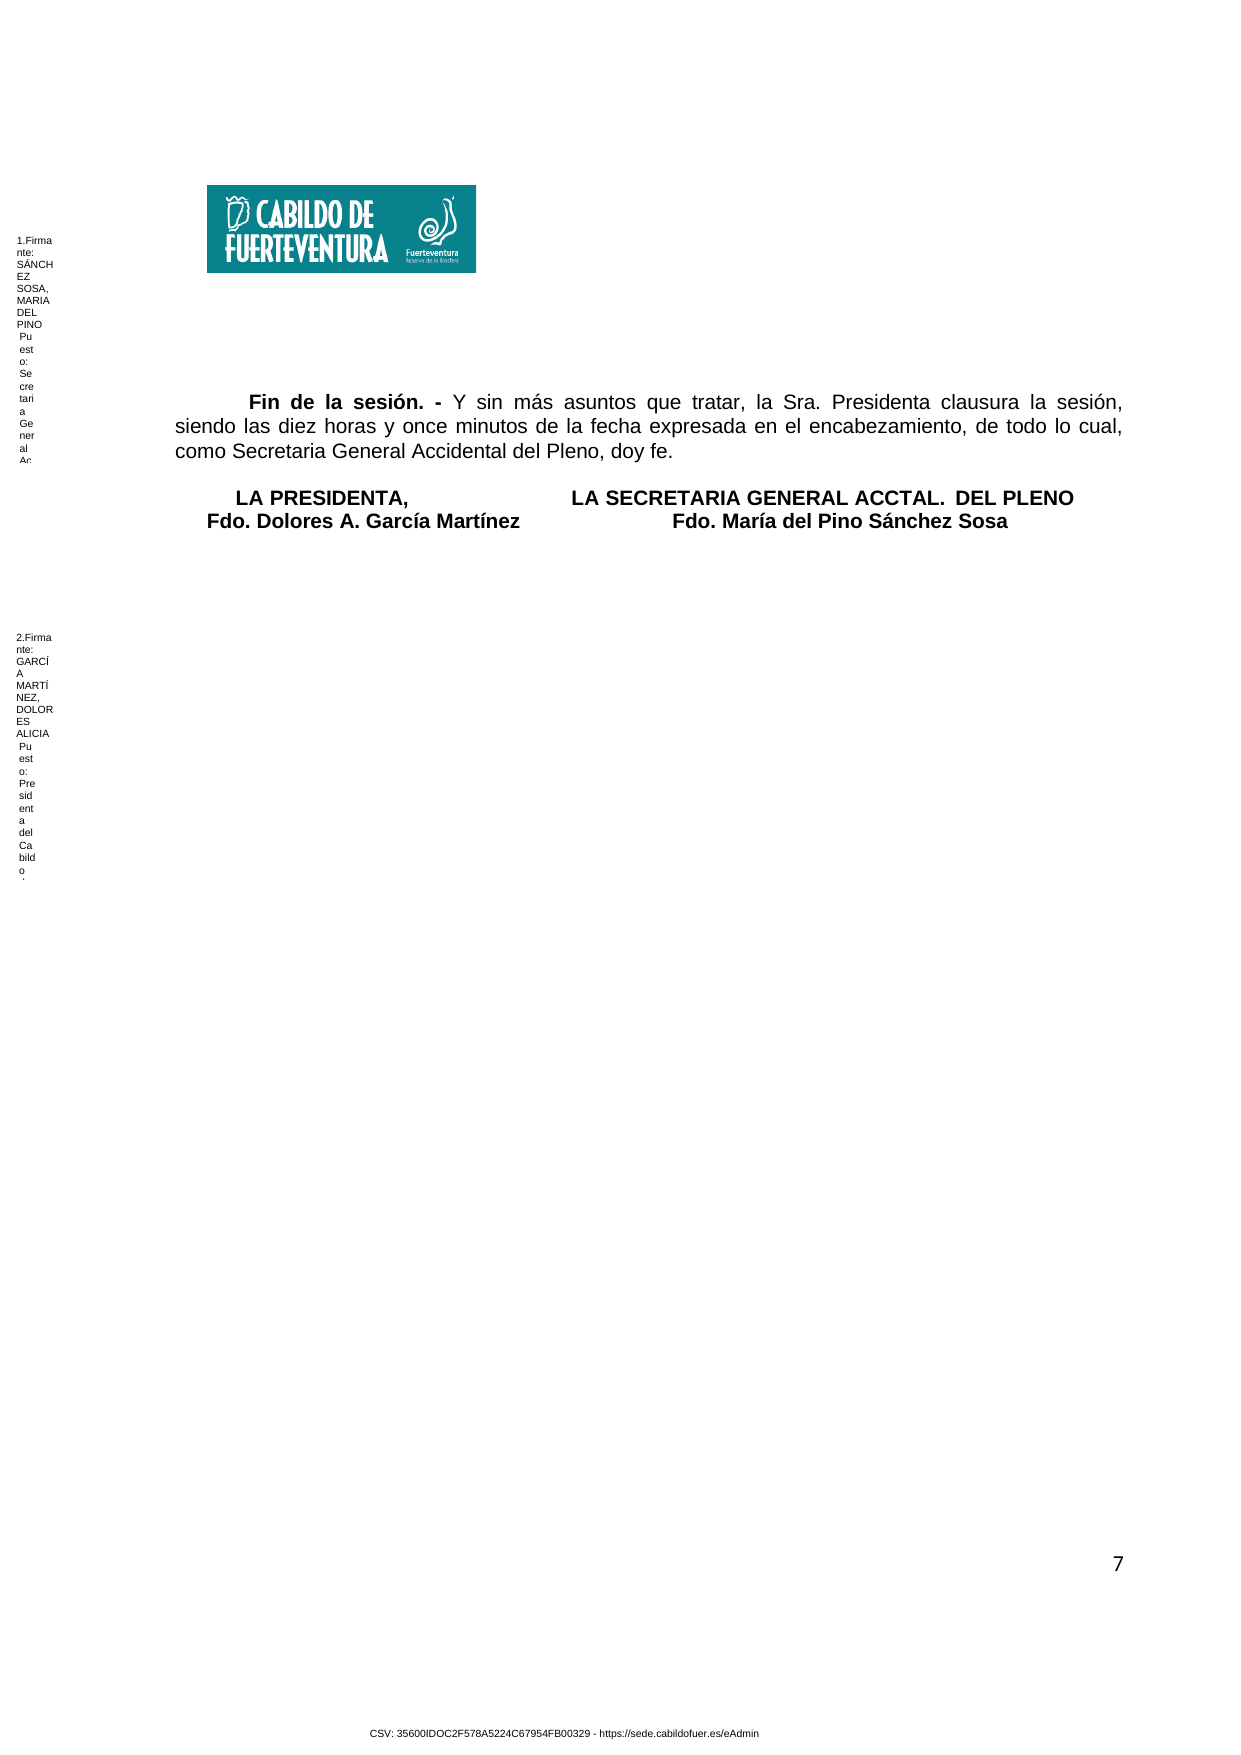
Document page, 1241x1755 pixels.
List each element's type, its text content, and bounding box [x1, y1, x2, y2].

subtitle LA PRESIDENTA, LA SECRETARIA GENERAL ACCTAL. DEL PLENO [235, 486, 1241, 510]
text Fin de la sesión. - Y sin más asuntos que tratar, la Sra. Presidenta clausura la sesión, siendo las diez horas y once minutos de la fecha expresada en el encabezamiento, de todo lo cual, como Secretaria General Accidental del Pleno, doy fe. [175, 390, 1123, 462]
text Fdo. Dolores A. García Martínez Fdo. María del Pino Sánchez Sosa [207, 510, 1241, 534]
text 2.Firmante: GARCÍA MARTÍNEZ, DOLORES ALICIA [16, 632, 53, 740]
text Puesto: Secretaria General Acctal. del Pleno Fecha Firma: 10/01/2025 09:33:02 [19, 331, 37, 463]
text Puesto: Presidenta del Cabildo de Fuerteventura Fecha Firma: 10/01/2025 10:27:45 [19, 740, 36, 879]
text 7 [175, 1549, 1123, 1578]
text 1.Firmante: SÁNCHEZ SOSA,MARIA DEL PINO [17, 234, 54, 330]
